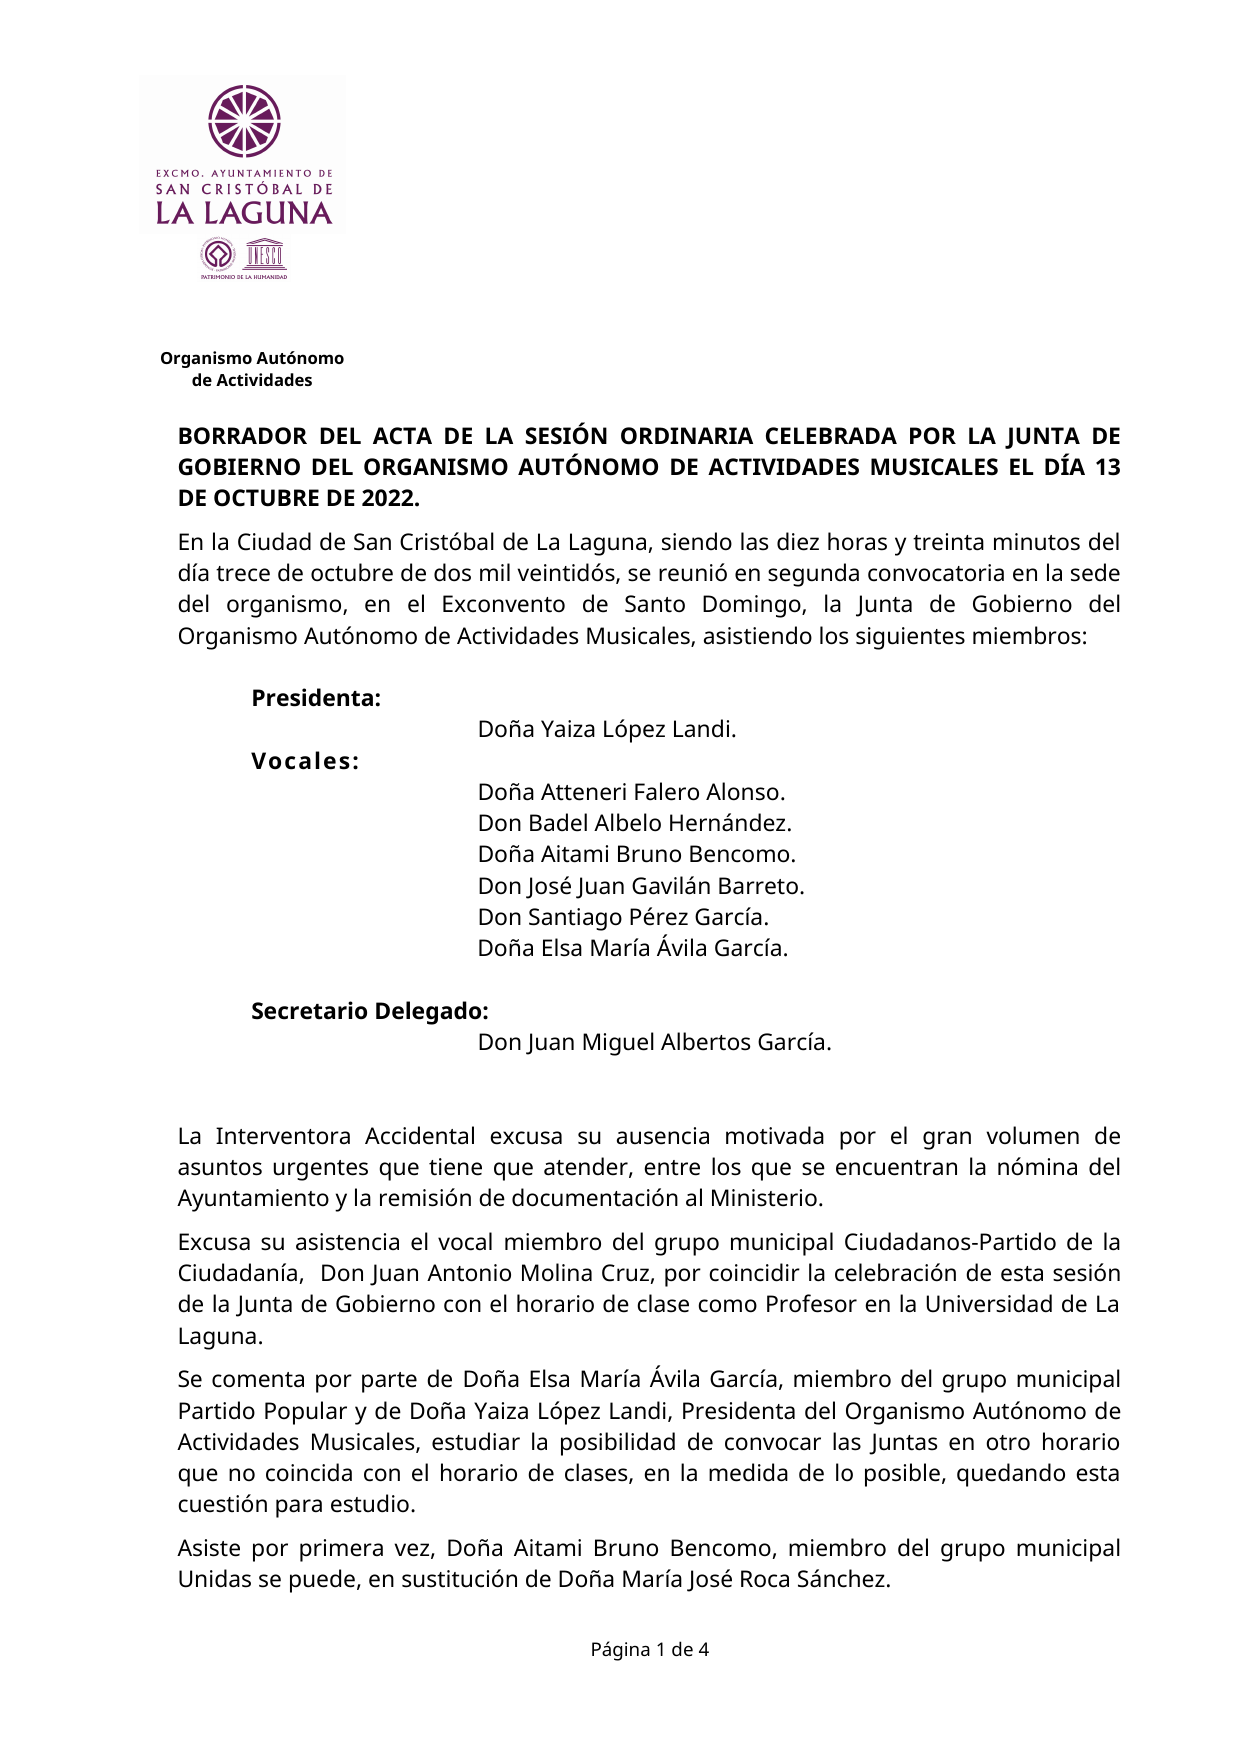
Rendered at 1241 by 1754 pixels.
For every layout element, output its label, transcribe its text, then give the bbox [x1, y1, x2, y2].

text Excusa su asistencia el vocal miembro del grupo municipal Ciudadanos-Partido de la Ciudadanía, Don Juan Antonio Molina Cruz, por coincidir la celebración de esta sesión de la Junta de Gobierno con el horario de clase como Profesor en la Universidad de La Laguna. [177, 1226, 1122, 1351]
text Organismo Autónomo de Actividades Musicales [155, 346, 350, 388]
text Doña Yaiza López Landi. [325, 713, 1122, 745]
text La Interventora Accidental excusa su ausencia motivada por el gran volumen de asuntos urgentes que tiene que atender, entre los que se encuentran la nómina del Ayuntamiento y la remisión de documentación al Ministerio. [177, 1120, 1122, 1213]
text BORRADOR DEL ACTA DE LA SESIÓN ORDINARIA CELEBRADA POR LA JUNTA DE GOBIERNO DEL ORGANISMO AUTÓNOMO DE ACTIVIDADES MUSICALES EL DÍA 13 DE OCTUBRE DE 2022. [177, 420, 1122, 513]
text Don Santiago Pérez García. [325, 901, 1122, 932]
text Secretario Delegado: [177, 995, 1122, 1026]
text Se comenta por parte de Doña Elsa María Ávila García, miembro del grupo municipal Partido Popular y de Doña Yaiza López Landi, Presidenta del Organismo Autónomo de Actividades Musicales, estudiar la posibilidad de convocar las Juntas en otro horario que no coincida con el horario de clases, en la medida de lo posible, quedando esta cuestión para estudio. [177, 1363, 1122, 1520]
text Asiste por primera vez, Doña Aitami Bruno Bencomo, miembro del grupo municipal Unidas se puede, en sustitución de Doña María José Roca Sánchez. [177, 1532, 1122, 1595]
text Doña Elsa María Ávila García. [324, 932, 1122, 963]
text Don Juan Miguel Albertos García. [325, 1026, 1122, 1057]
text Presidenta: [177, 682, 1122, 713]
text Doña Atteneri Falero Alonso. [325, 776, 1122, 807]
text Doña Aitami Bruno Bencomo. [325, 838, 1122, 870]
text Don José Juan Gavilán Barreto. [325, 870, 1122, 901]
text En la Ciudad de San Cristóbal de La Laguna, siendo las diez horas y treinta minutos del día trece de octubre de dos mil veintidós, se reunió en segunda convocatoria en la sede del organismo, en el Exconvento de Santo Domingo, la Junta de Gobierno del Organismo Autónomo de Actividades Musicales, asistiendo los siguientes miembros: [177, 526, 1122, 651]
text Don Badel Albelo Hernández. [325, 807, 1122, 838]
text Vocales: [177, 745, 1122, 776]
